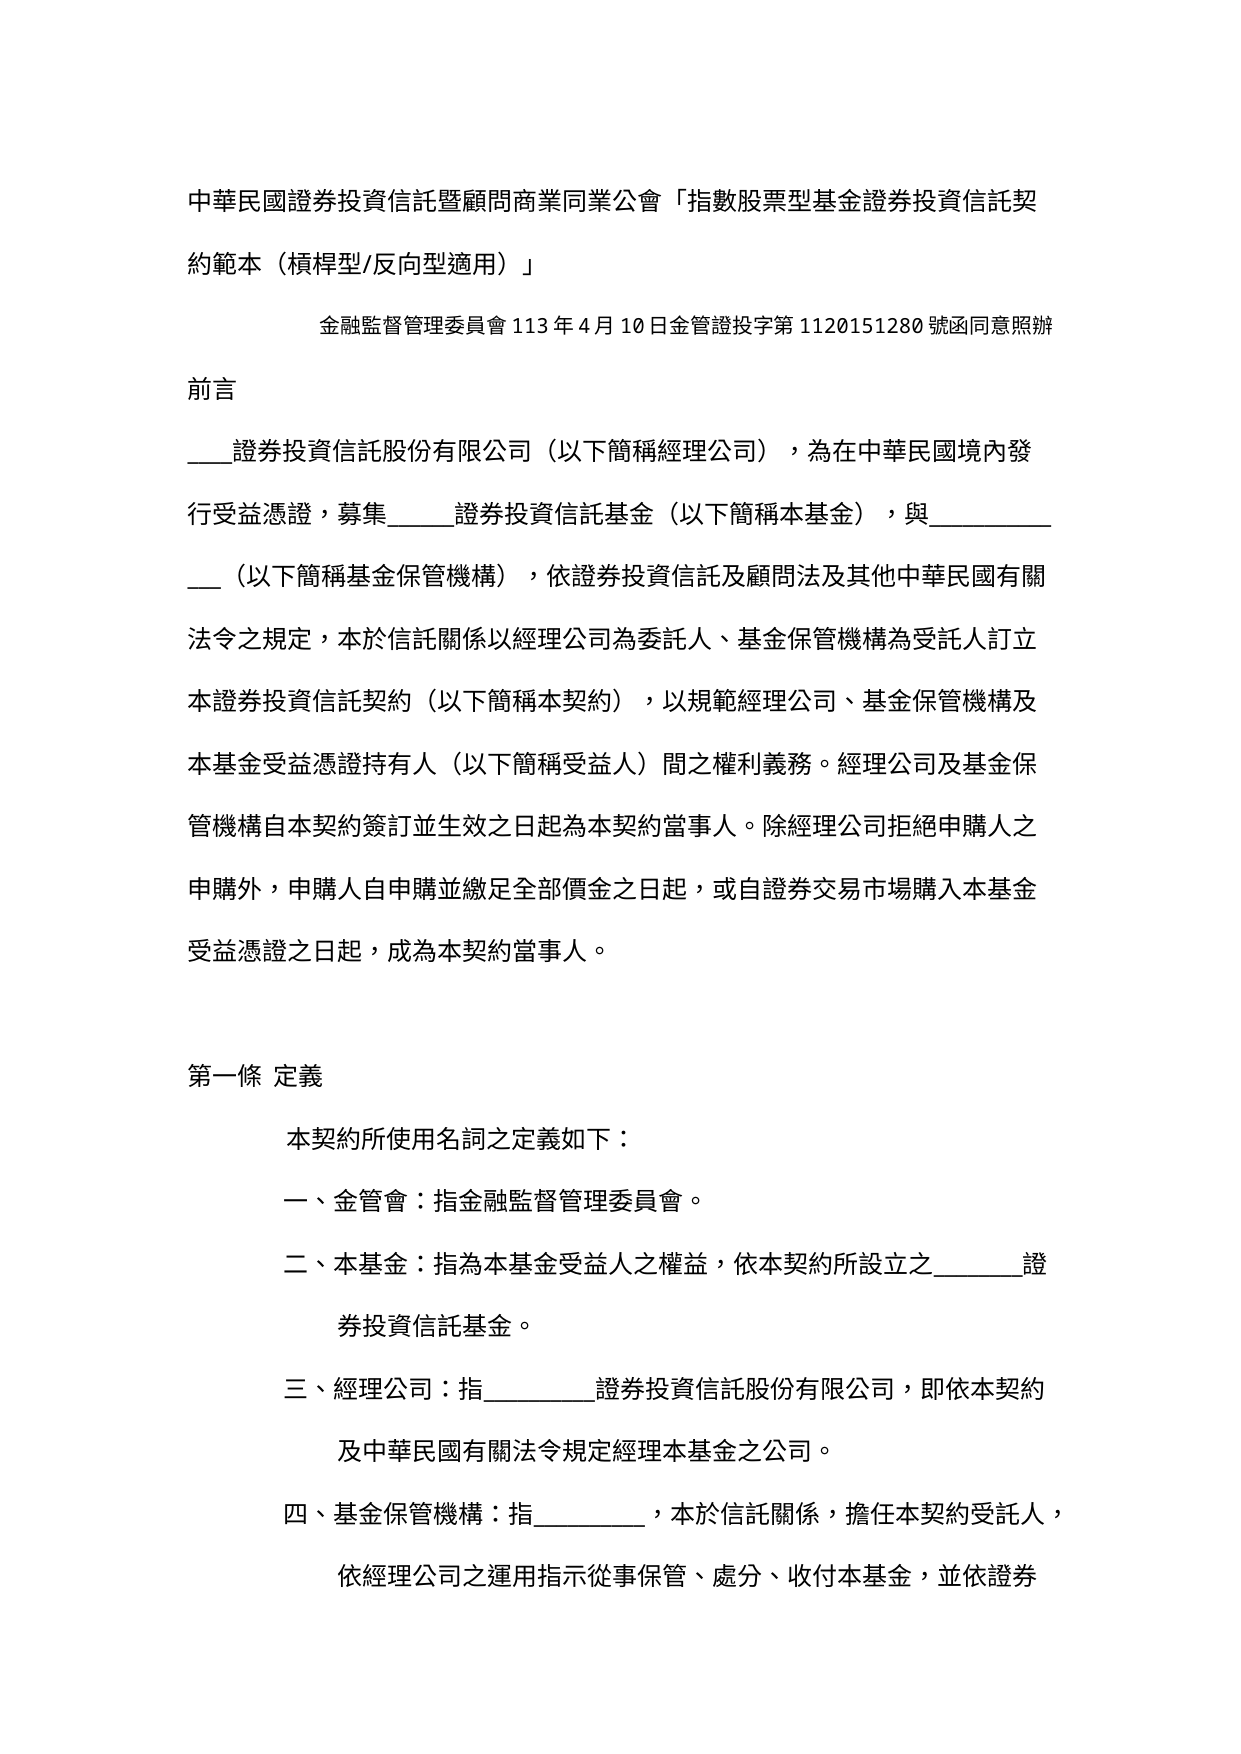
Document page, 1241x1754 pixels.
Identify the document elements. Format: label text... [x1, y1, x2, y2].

text 中華民國證券投資信託暨顧問商業同業公會「指數股票型基金證券投資信託契約範本（槓桿型/反向型適用）」 [187, 158, 1053, 283]
text 前言 [187, 346, 1053, 408]
text 金融監督管理委員會113年4月10日金管證投字第1120151280號函同意照辦 [212, 283, 1053, 346]
text 一、金管會：指金融監督管理委員會。 [284, 1158, 1053, 1221]
text 二、本基金：指為本基金受益人之權益，依本契約所設立之________證券投資信託基金。 [284, 1221, 1053, 1346]
text ____證券投資信託股份有限公司（以下簡稱經理公司），為在中華民國境內發行受益憑證，募集______證券投資信託基金（以下簡稱本基金），與______________（以下簡稱基金保管機構），依證券投資信託及顧問法及其他中華民國有關法令之規定，本於信託關係以經理公司為委託人、基金保管機構為受託人訂立本證券投資信託契約（以下簡稱本契約），以規範經理公司、基金保管機構及本基金受益憑證持有人（以下簡稱受益人）間之權利義務。經理公司及基金保管機構自本契約簽訂並生效之日起為本契約當事人。除經理公司拒絕申購人之申購外，申購人自申購並繳足全部價金之日起，或自證券交易市場購入本基金受益憑證之日起，成為本契約當事人。 [187, 408, 1053, 971]
text 四、基金保管機構：指__________，本於信託關係，擔任本契約受託人，依經理公司之運用指示從事保管、處分、收付本基金，並依證券投資信託及顧問法及本契約辦理相關基金保管業務之信託公司或兼營信託業務之銀行。 [284, 1471, 1053, 1596]
text 本契約所使用名詞之定義如下： [187, 1096, 1053, 1158]
text 第一條 定義 [187, 1033, 1053, 1096]
text 三、經理公司：指__________證券投資信託股份有限公司，即依本契約及中華民國有關法令規定經理本基金之公司。 [284, 1346, 1053, 1471]
